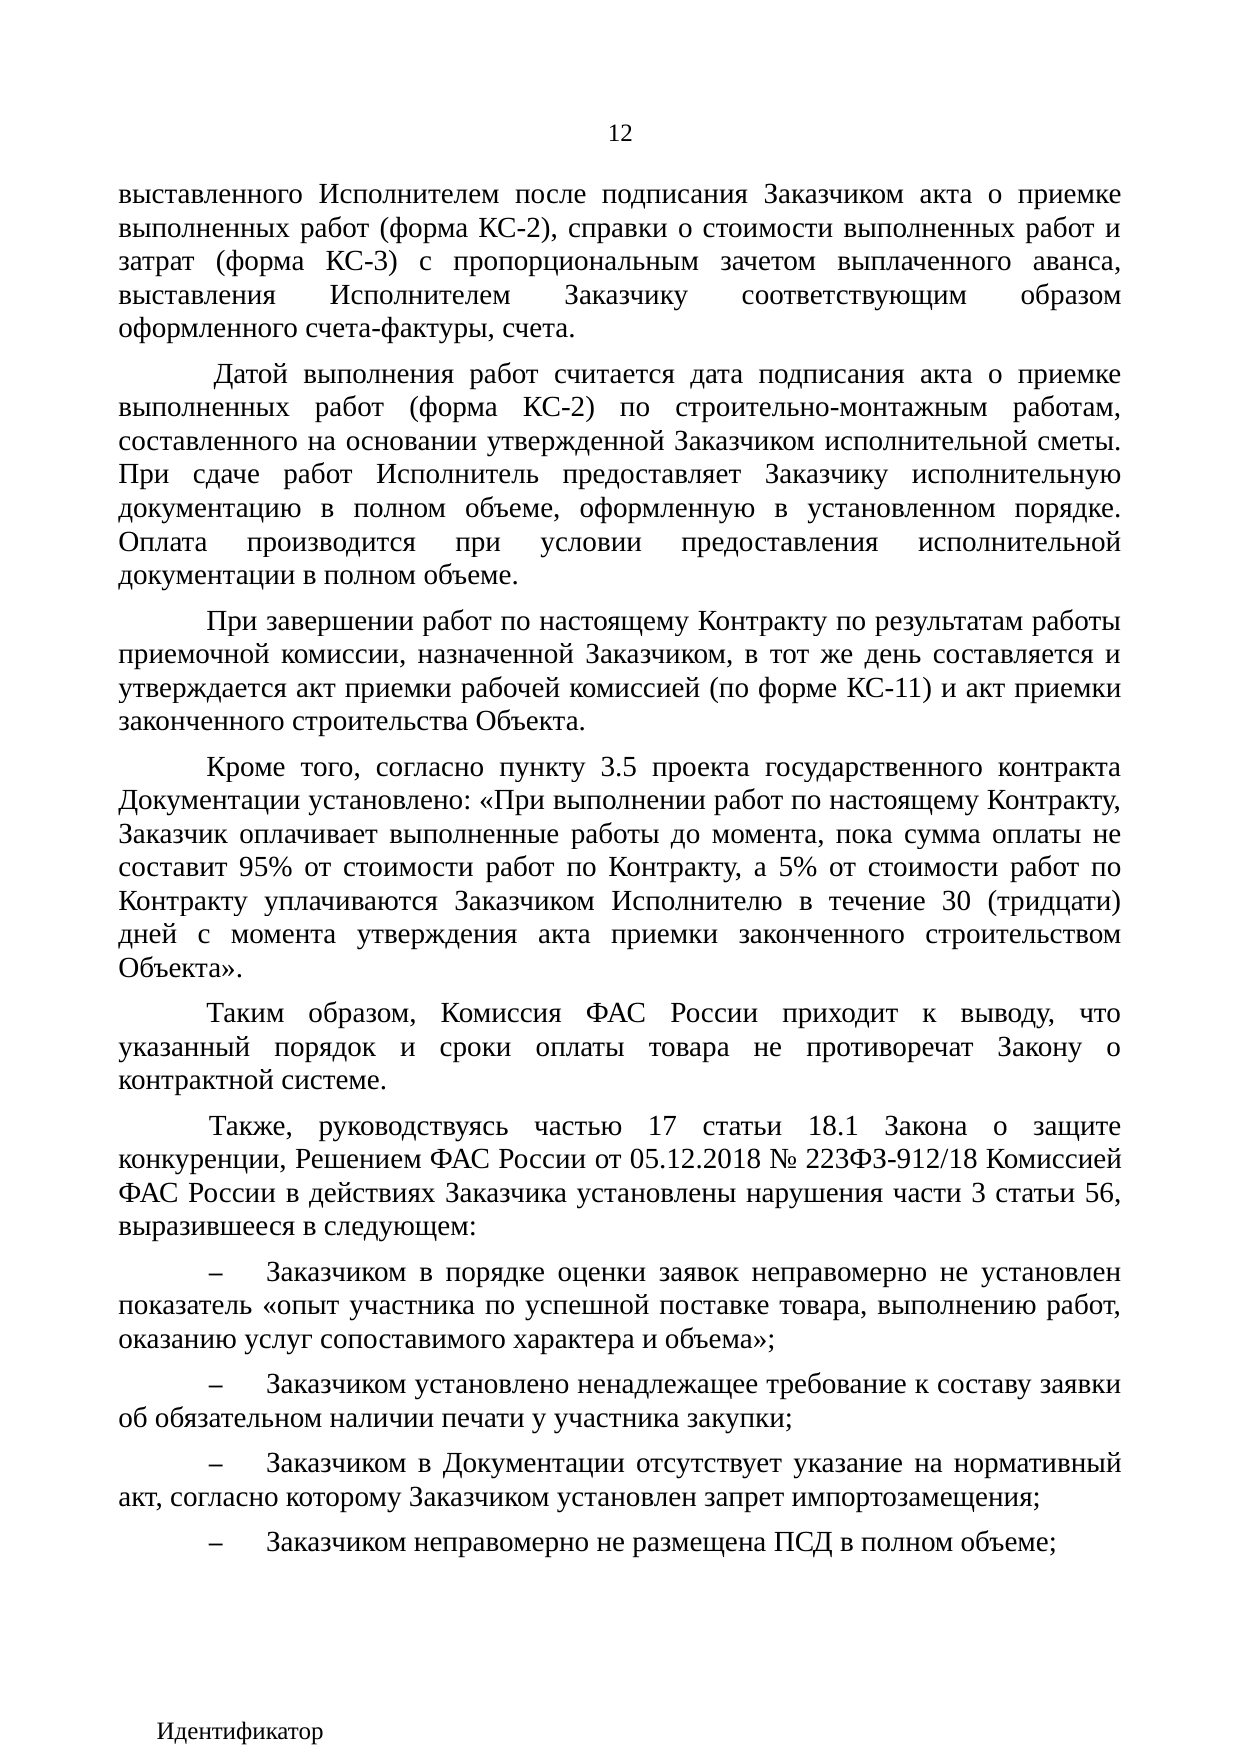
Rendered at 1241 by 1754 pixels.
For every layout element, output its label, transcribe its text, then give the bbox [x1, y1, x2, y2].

text Таким образом, Комиссия ФАС России приходит к выводу, что указанный порядок и сроки оплаты товара не противоречат Закону о контрактной системе. [118, 995, 1122, 1096]
text При завершении работ по настоящему Контракту по результатам работы приемочной комиссии, назначенной Заказчиком, в тот же день составляется и утверждается акт приемки рабочей комиссией (по форме КС-11) и акт приемки законченного строительства Объекта. [118, 603, 1122, 737]
list Заказчиком неправомерно не размещена ПСД в полном объеме; [118, 1524, 1122, 1558]
list Заказчиком в порядке оценки заявок неправомерно не установлен показатель «опыт участника по успешной поставке товара, выполнению работ, оказанию услуг сопоставимого характера и объема»; [118, 1254, 1122, 1354]
text Также, руководствуясь частью 17 статьи 18.1 Закона о защите конкуренции, Решением ФАС России от 05.12.2018 № 223ФЗ-912/18 Комиссией ФАС России в действиях Заказчика установлены нарушения части 3 статьи 56, выразившееся в следующем: [118, 1108, 1122, 1242]
text Кроме того, согласно пункту 3.5 проекта государственного контракта Документации установлено: «При выполнении работ по настоящему Контракту, Заказчик оплачивает выполненные работы до момента, пока сумма оплаты не составит 95% от стоимости работ по Контракту, а 5% от стоимости работ по Контракту уплачиваются Заказчиком Исполнителю в течение 30 (тридцати) дней с момента утверждения акта приемки законченного строительством Объекта». [118, 749, 1122, 983]
list Заказчиком установлено ненадлежащее требование к составу заявки об обязательном наличии печати у участника закупки; [118, 1366, 1122, 1433]
text Датой выполнения работ считается дата подписания акта о приемке выполненных работ (форма КС-2) по строительно-монтажным работам, составленного на основании утвержденной Заказчиком исполнительной сметы. При сдаче работ Исполнитель предоставляет Заказчику исполнительную документацию в полном объеме, оформленную в установленном порядке. Оплата производится при условии предоставления исполнительной документации в полном объеме. [118, 356, 1122, 591]
text выставленного Исполнителем после подписания Заказчиком акта о приемке выполненных работ (форма КС-2), справки о стоимости выполненных работ и затрат (форма КС-3) с пропорциональным зачетом выплаченного аванса, выставления Исполнителем Заказчику соответствующим образом оформленного счета-фактуры, счета. [118, 176, 1122, 344]
list Заказчиком в Документации отсутствует указание на нормативный акт, согласно которому Заказчиком установлен запрет импортозамещения; [118, 1445, 1122, 1512]
